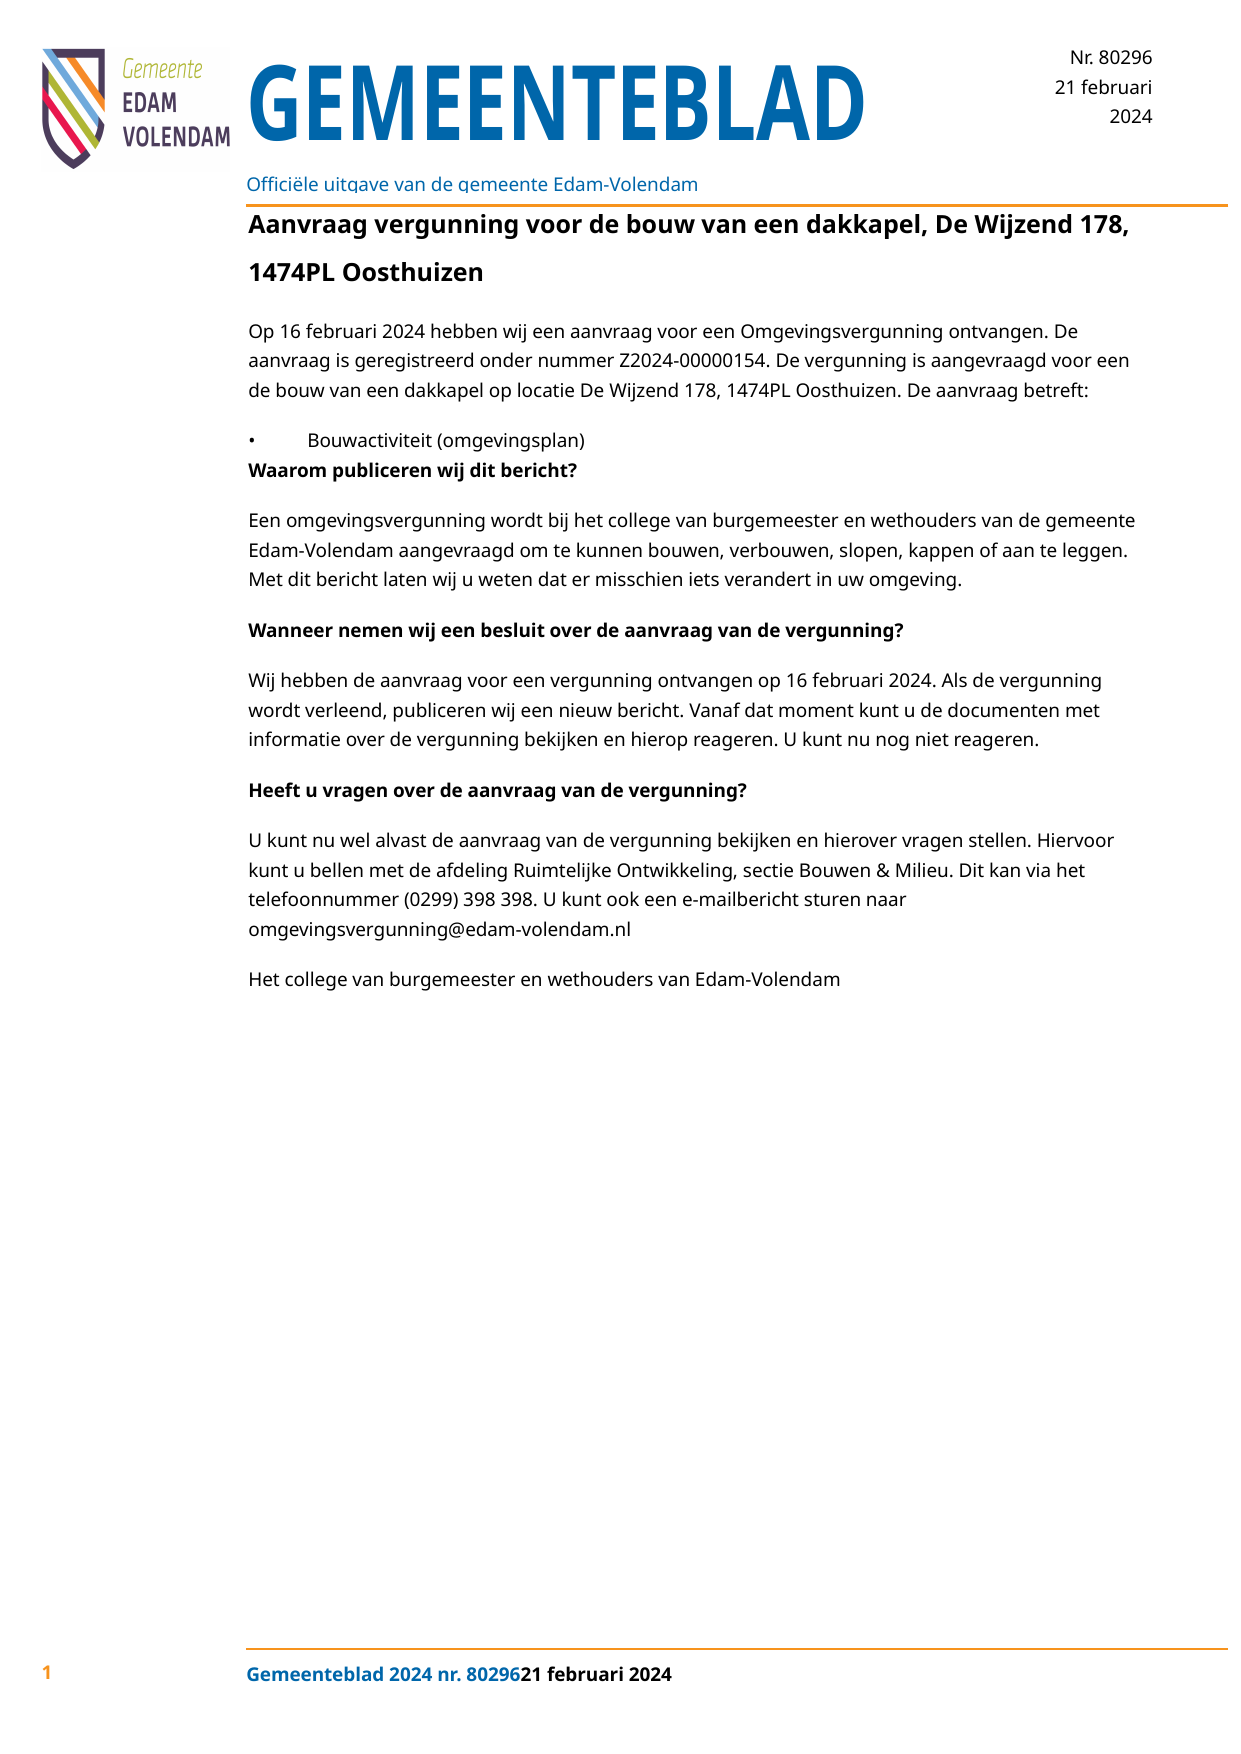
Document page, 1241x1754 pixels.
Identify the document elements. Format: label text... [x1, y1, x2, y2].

text Een omgevingsvergunning wordt bij het college van burgemeester en wethouders van de gemeente Edam-Volendam aangevraagd om te kunnen bouwen, verbouwen, slopen, kappen of aan te leggen. Met dit bericht laten wij u weten dat er misschien iets verandert in uw omgeving. [248, 507, 1152, 592]
text U kunt nu wel alvast de aanvraag van de vergunning bekijken en hierover vragen stellen. Hiervoor kunt u bellen met de afdeling Ruimtelijke Ontwikkeling, sectie Bouwen & Milieu. Dit kan via het telefoonnummer (0299) 398 398. U kunt ook een e-mailbericht sturen naar omgevingsvergunning@edam-volendam.nl [248, 827, 1152, 942]
list Bouwactiviteit (omgevingsplan) [248, 427, 1152, 453]
text Wij hebben de aanvraag voor een vergunning ontvangen op 16 februari 2024. Als de vergunning wordt verleend, publiceren wij een nieuw bericht. Vanaf dat moment kunt u de documenten met informatie over de vergunning bekijken en hierop reageren. U kunt nu nog niet reageren. [248, 667, 1152, 752]
picture [41, 47, 231, 172]
text Het college van burgemeester en wethouders van Edam-Volendam [248, 967, 1152, 992]
text Op 16 februari 2024 hebben wij een aanvraag voor een Omgevingsvergunning ontvangen. De aanvraag is geregistreerd onder nummer Z2024-00000154. De vergunning is aangevraagd voor een de bouw van een dakkapel op locatie De Wijzend 178, 1474PL Oosthuizen. De aanvraag betreft: [248, 318, 1152, 403]
text Aanvraag vergunning voor de bouw van een dakkapel, De Wijzend 178, 1474PL Oosthuizen [248, 207, 1152, 288]
text Wanneer nemen wij een besluit over de aanvraag van de vergunning? [248, 617, 1152, 643]
text Heeft u vragen over de aanvraag van de vergunning? [248, 777, 1152, 803]
text Waarom publiceren wij dit bericht? [248, 457, 1152, 483]
